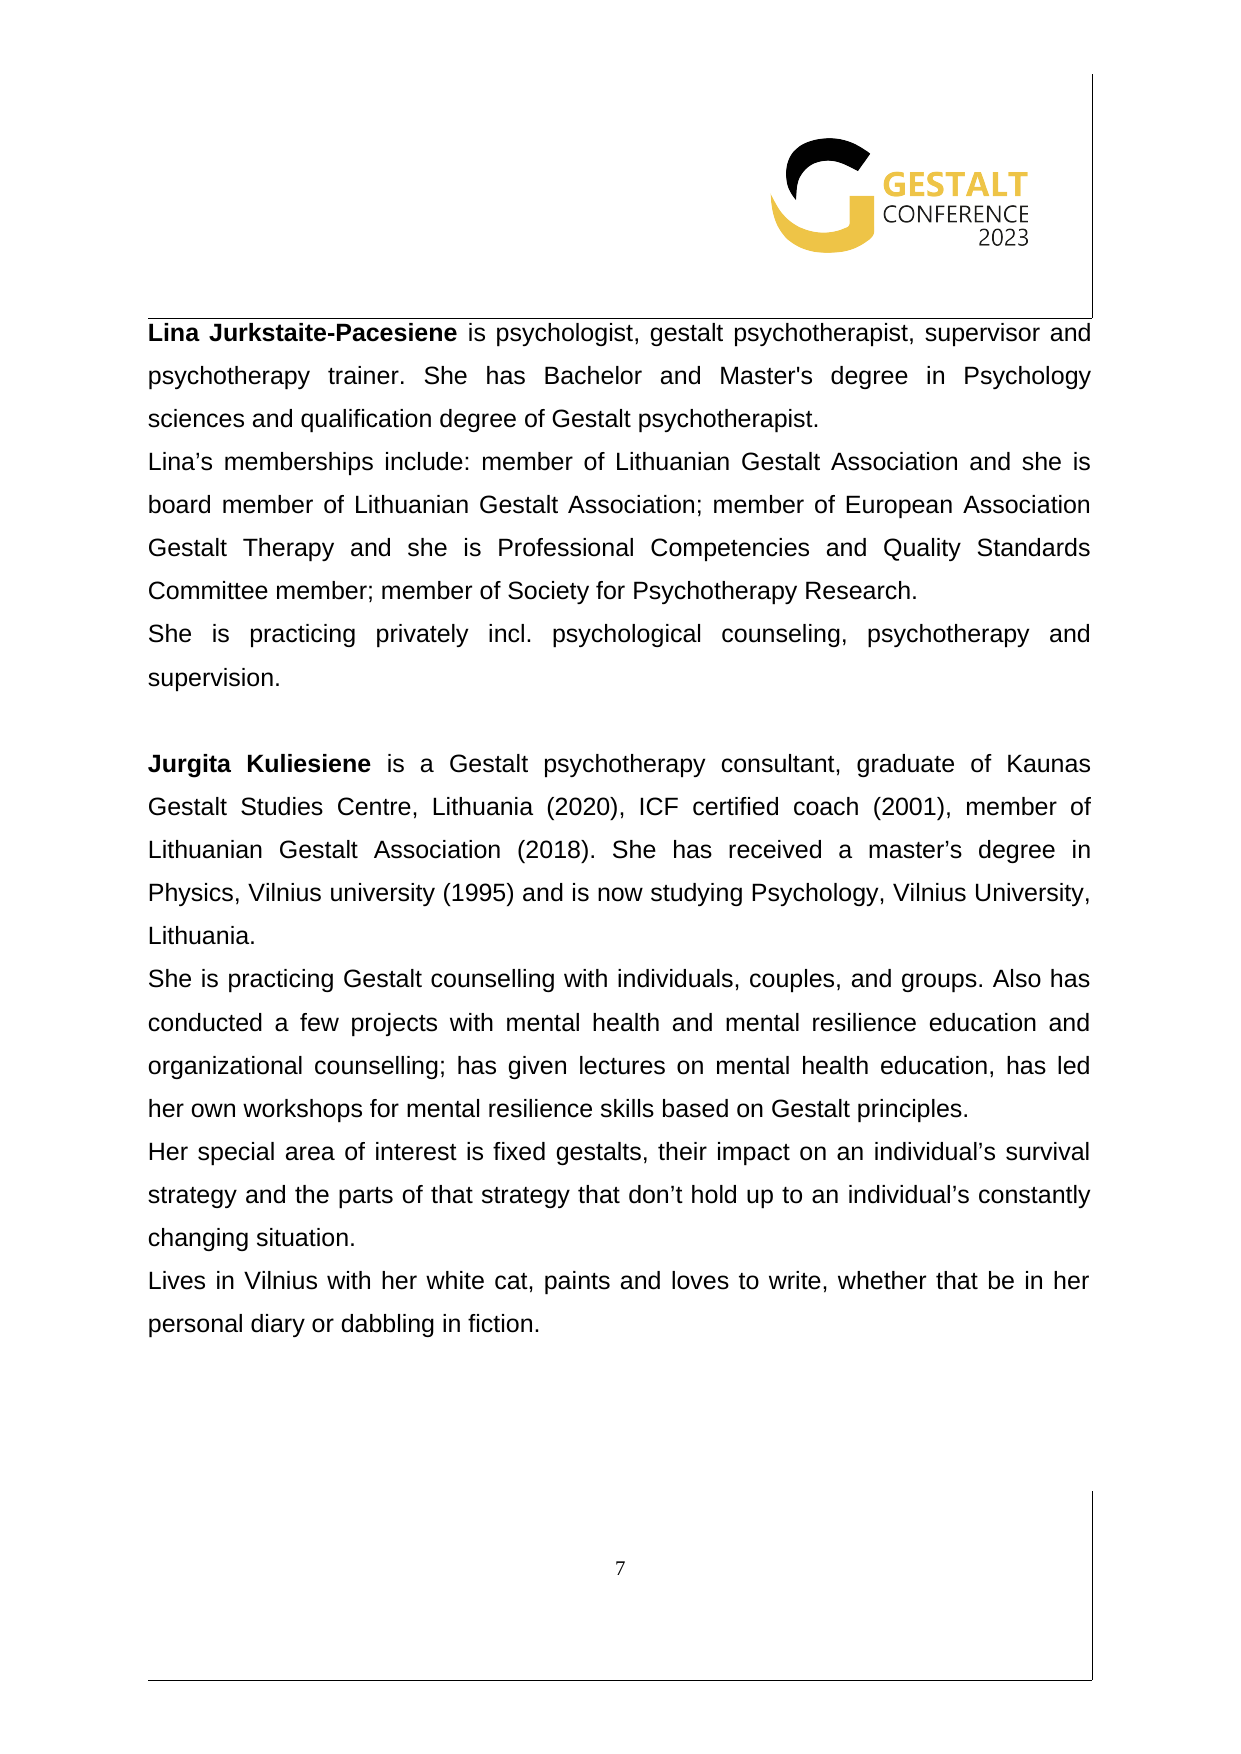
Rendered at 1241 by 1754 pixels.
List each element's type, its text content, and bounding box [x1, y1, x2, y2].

text Jurgita Kuliesiene is a Gestalt psychotherapy consultant, graduate of Kaunas Gestalt Studies Centre, Lithuania (2020), ICF certified coach (2001), member of Lithuanian Gestalt Association (2018). She has received a master’s degree in Physics, Vilnius university (1995) and is now studying Psychology, Vilnius University, Lithuania. [148, 749, 1092, 950]
text Lives in Vilnius with her white cat, paints and loves to write, whether that be in her personal diary or dabbling in fiction. [148, 1266, 1092, 1338]
text She is practicing privately incl. psychological counseling, psychotherapy and supervision. [148, 619, 1092, 691]
text Her special area of interest is fixed gestalts, their impact on an individual’s survival strategy and the parts of that strategy that don’t hold up to an individual’s constantly changing situation. [148, 1137, 1092, 1252]
text Lina’s memberships include: member of Lithuanian Gestalt Association and she is board member of Lithuanian Gestalt Association; member of European Association Gestalt Therapy and she is Professional Competencies and Quality Standards Committee member; member of Society for Psychotherapy Research. [148, 447, 1092, 605]
text Lina Jurkstaite-Pacesiene is psychologist, gestalt psychotherapist, supervisor and psychotherapy trainer. She has Bachelor and Master's degree in Psychology sciences and qualification degree of Gestalt psychotherapist. [148, 318, 1092, 433]
text She is practicing Gestalt counselling with individuals, couples, and groups. Also has conducted a few projects with mental health and mental resilience education and organizational counselling; has given lectures on mental health education, has led her own workshops for mental resilience skills based on Gestalt principles. [148, 964, 1092, 1123]
